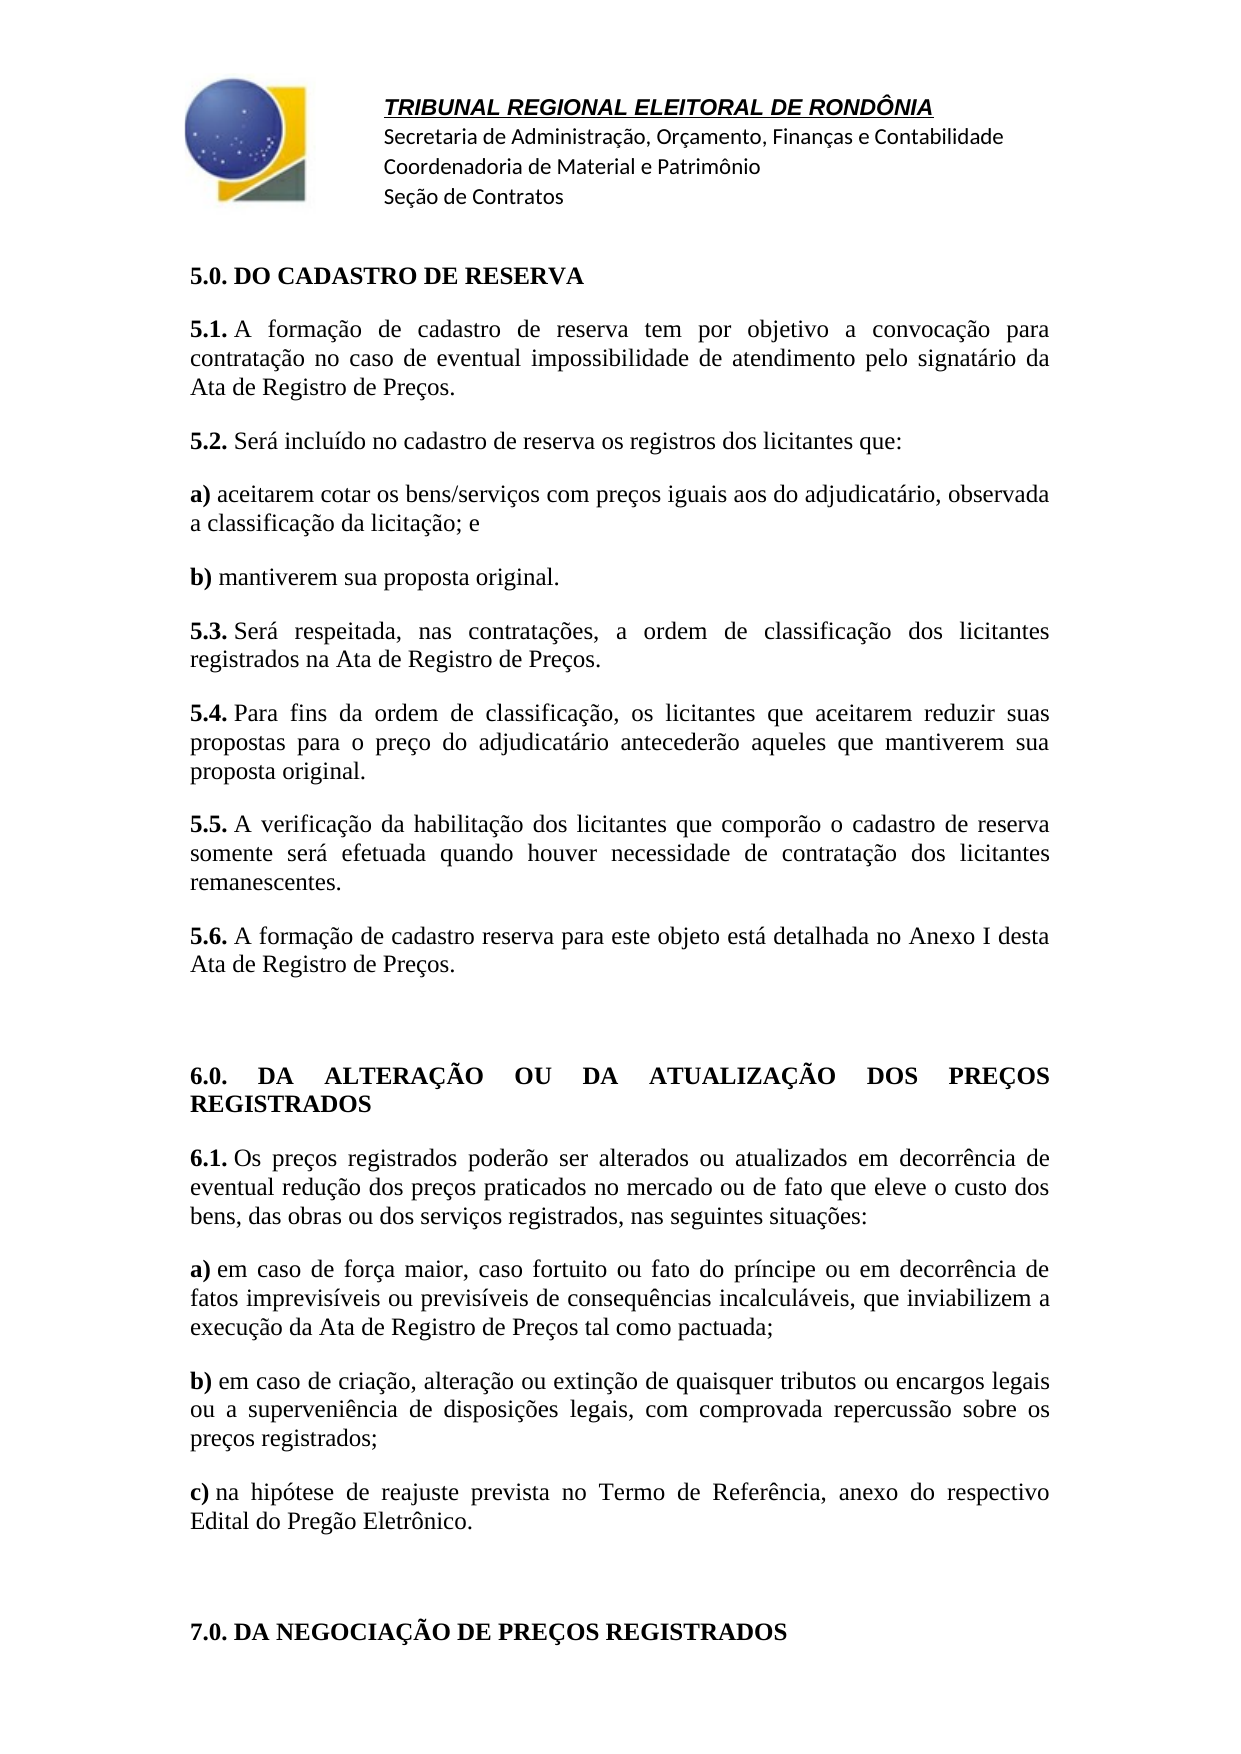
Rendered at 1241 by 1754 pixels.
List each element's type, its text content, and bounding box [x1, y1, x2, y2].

text b) em caso de criação, alteração ou extinção de quaisquer tributos ou encargos legais ou a superveniência de disposições legais, com comprovada repercussão sobre os preços registrados; [190, 1366, 1051, 1452]
text 5.5. A verificação da habilitação dos licitantes que comporão o cadastro de reserva somente será efetuada quando houver necessidade de contratação dos licitantes remanescentes. [190, 809, 1051, 896]
text 5.0. DO CADASTRO DE RESERVA [190, 261, 1051, 289]
text 5.3. Será respeitada, nas contratações, a ordem de classificação dos licitantes registrados na Ata de Registro de Preços. [190, 616, 1051, 673]
text 5.1. A formação de cadastro de reserva tem por objetivo a convocação para contratação no caso de eventual impossibilidade de atendimento pelo signatário da Ata de Registro de Preços. [190, 314, 1051, 401]
text 6.1. Os preços registrados poderão ser alterados ou atualizados em decorrência de eventual redução dos preços praticados no mercado ou de fato que eleve o custo dos bens, das obras ou dos serviços registrados, nas seguintes situações: [190, 1143, 1051, 1229]
text a) em caso de força maior, caso fortuito ou fato do príncipe ou em decorrência de fatos imprevisíveis ou previsíveis de consequências incalculáveis, que inviabilizem a execução da Ata de Registro de Preços tal como pactuada; [190, 1254, 1051, 1341]
text c) na hipótese de reajuste prevista no Termo de Referência, anexo do respectivo Edital do Pregão Eletrônico. [190, 1477, 1051, 1534]
text 5.2. Será incluído no cadastro de reserva os registros dos licitantes que: [190, 426, 1051, 454]
text 5.4. Para fins da ordem de classificação, os licitantes que aceitarem reduzir suas propostas para o preço do adjudicatário antecederão aqueles que mantiverem sua proposta original. [190, 698, 1051, 784]
text 5.6. A formação de cadastro reserva para este objeto está detalhada no Anexo I desta Ata de Registro de Preços. [190, 921, 1051, 978]
text b) mantiverem sua proposta original. [190, 562, 1051, 591]
text 6.0. DA ALTERAÇÃO OU DA ATUALIZAÇÃO DOS PREÇOS REGISTRADOS [190, 1061, 1051, 1118]
text 7.0. DA NEGOCIAÇÃO DE PREÇOS REGISTRADOS [190, 1617, 1051, 1646]
text a) aceitarem cotar os bens/serviços com preços iguais aos do adjudicatário, observada a classificação da licitação; e [190, 479, 1051, 537]
